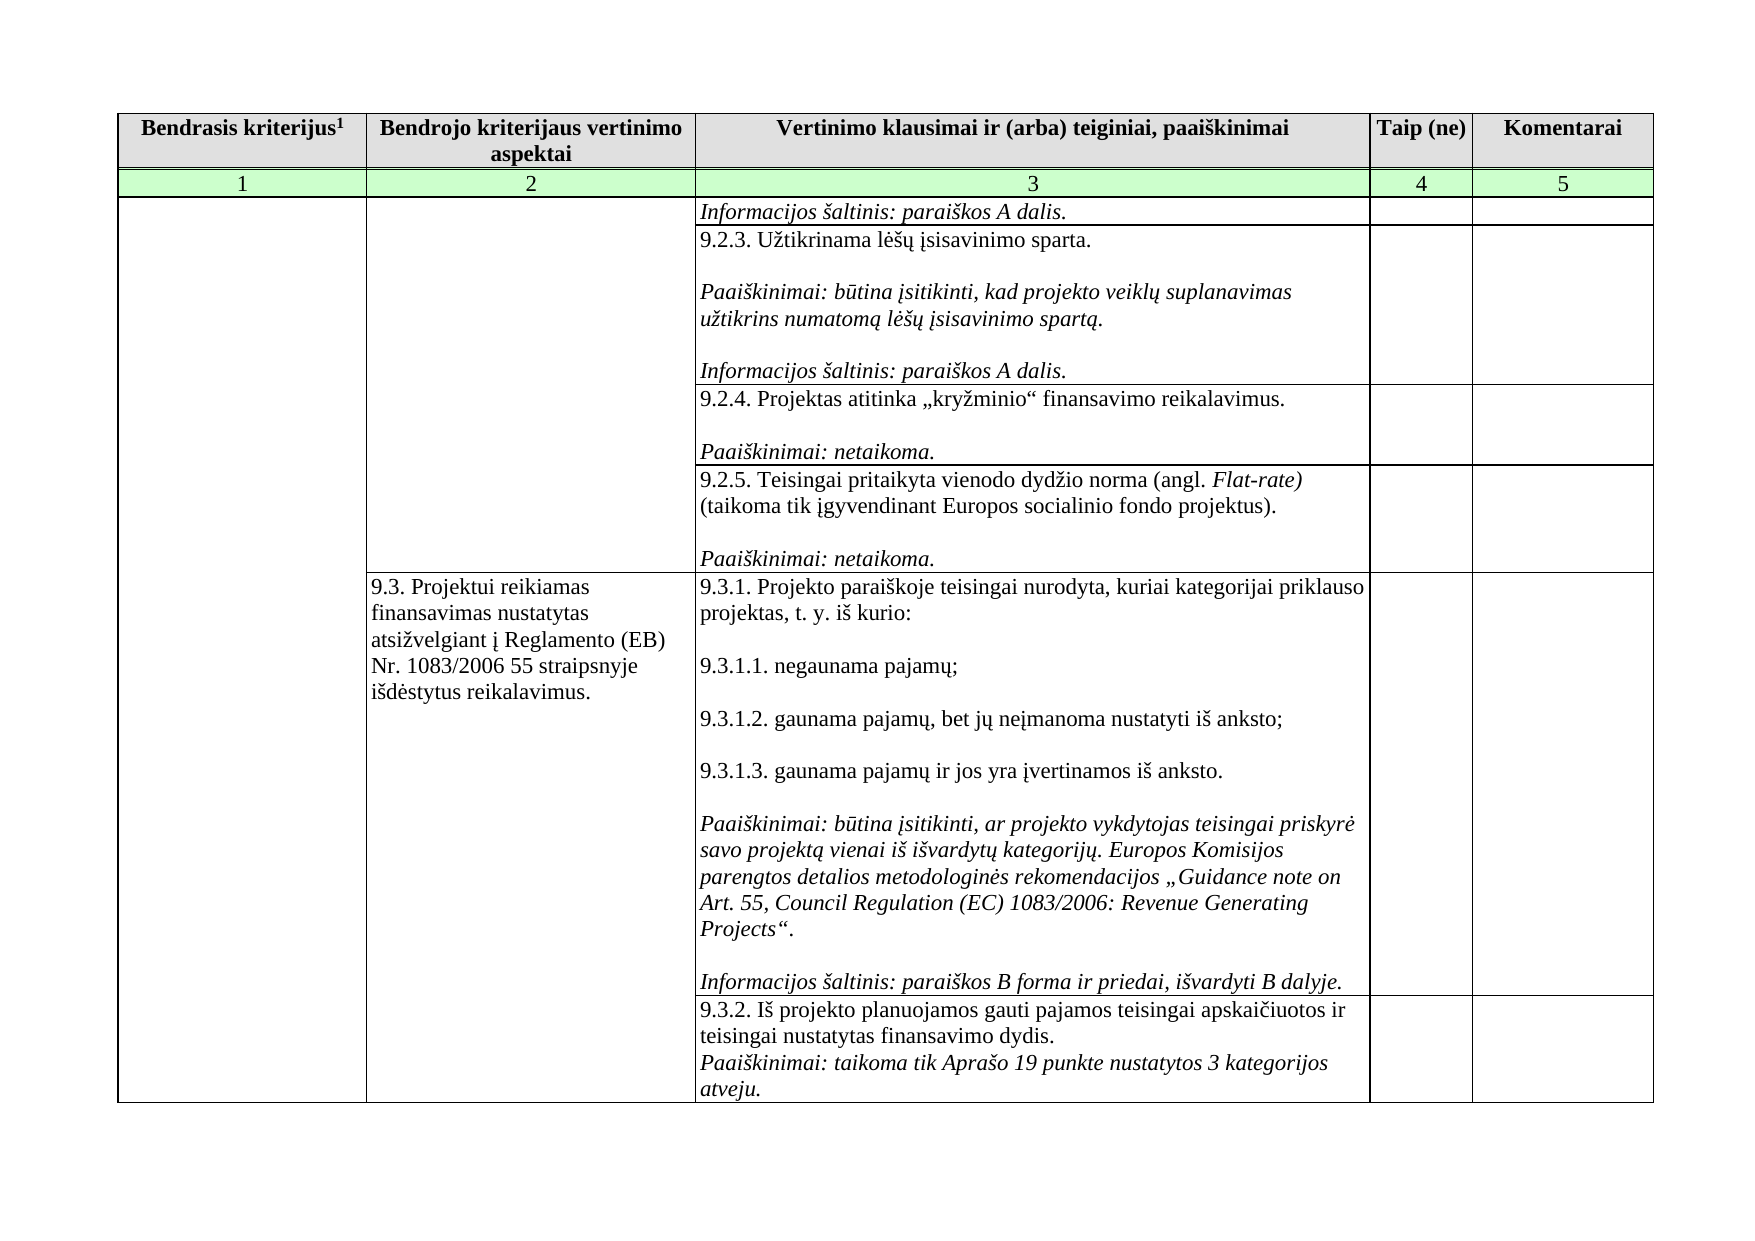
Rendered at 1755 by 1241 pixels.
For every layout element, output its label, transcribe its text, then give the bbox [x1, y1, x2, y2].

table_cell [1371, 385, 1472, 464]
table_cell [1473, 466, 1653, 571]
table_header Bendrasis kriterijus1 [119, 114, 366, 167]
table_cell 5 [1473, 170, 1653, 196]
table_cell 9.3.1. Projekto paraiškoje teisingai nurodyta, kuriai kategorijai priklauso projektas, t. y. iš kurio: 9.3.1.1. negaunama pajamų; 9.3.1.2. gaunama pajamų, bet jų neįmanoma nustatyti iš anksto; 9.3.1.3. gaunama pajamų ir jos yra įvertinamos iš anksto. Paaiškinimai: būtina įsitikinti, ar projekto vykdytojas teisingai priskyrė savo projektą vienai iš išvardytų kategorijų. Europos Komisijos parengtos detalios metodologinės rekomendacijos „Guidance note on Art. 55, Council Regulation (EC) 1083/2006: Revenue Generating Projects“. Informacijos šaltinis: paraiškos B forma ir priedai, išvardyti B dalyje. [696, 573, 1369, 994]
table_cell 2 [367, 170, 695, 196]
table_cell [1473, 996, 1653, 1102]
table_cell [367, 198, 695, 571]
table_cell [1473, 198, 1653, 224]
table_cell Informacijos šaltinis: paraiškos A dalis. [696, 198, 1369, 224]
table_cell [1473, 226, 1653, 384]
table_cell [1371, 466, 1472, 571]
table_header Komentarai [1473, 114, 1653, 167]
table_cell 3 [696, 170, 1369, 196]
table_cell 4 [1371, 170, 1472, 196]
table_cell [1371, 996, 1472, 1102]
table_cell 9.2.4. Projektas atitinka „kryžminio“ finansavimo reikalavimus. Paaiškinimai: netaikoma. [696, 385, 1369, 464]
table_header Bendrojo kriterijaus vertinimo aspektai [367, 114, 695, 167]
table_header Taip (ne) [1371, 114, 1472, 167]
table_cell [1473, 573, 1653, 994]
table_cell [119, 198, 366, 1102]
table_header Vertinimo klausimai ir (arba) teiginiai, paaiškinimai [696, 114, 1369, 167]
table_cell 9.2.5. Teisingai pritaikyta vienodo dydžio norma (angl. Flat-rate) (taikoma tik įgyvendinant Europos socialinio fondo projektus). Paaiškinimai: netaikoma. [696, 466, 1369, 571]
table_cell 9.3. Projektui reikiamas finansavimas nustatytas atsižvelgiant į Reglamento (EB) Nr. 1083/2006 55 straipsnyje išdėstytus reikalavimus. [367, 573, 695, 1102]
table_cell [1371, 226, 1472, 384]
table_cell [1473, 385, 1653, 464]
table_cell 1 [119, 170, 366, 196]
table_cell 9.2.3. Užtikrinama lėšų įsisavinimo sparta. Paaiškinimai: būtina įsitikinti, kad projekto veiklų suplanavimas užtikrins numatomą lėšų įsisavinimo spartą. Informacijos šaltinis: paraiškos A dalis. [696, 226, 1369, 384]
table_cell 9.3.2. Iš projekto planuojamos gauti pajamos teisingai apskaičiuotos ir teisingai nustatytas finansavimo dydis. Paaiškinimai: taikoma tik Aprašo 19 punkte nustatytos 3 kategorijos atveju. [696, 996, 1369, 1102]
table_cell [1371, 573, 1472, 994]
table_cell [1371, 198, 1472, 224]
